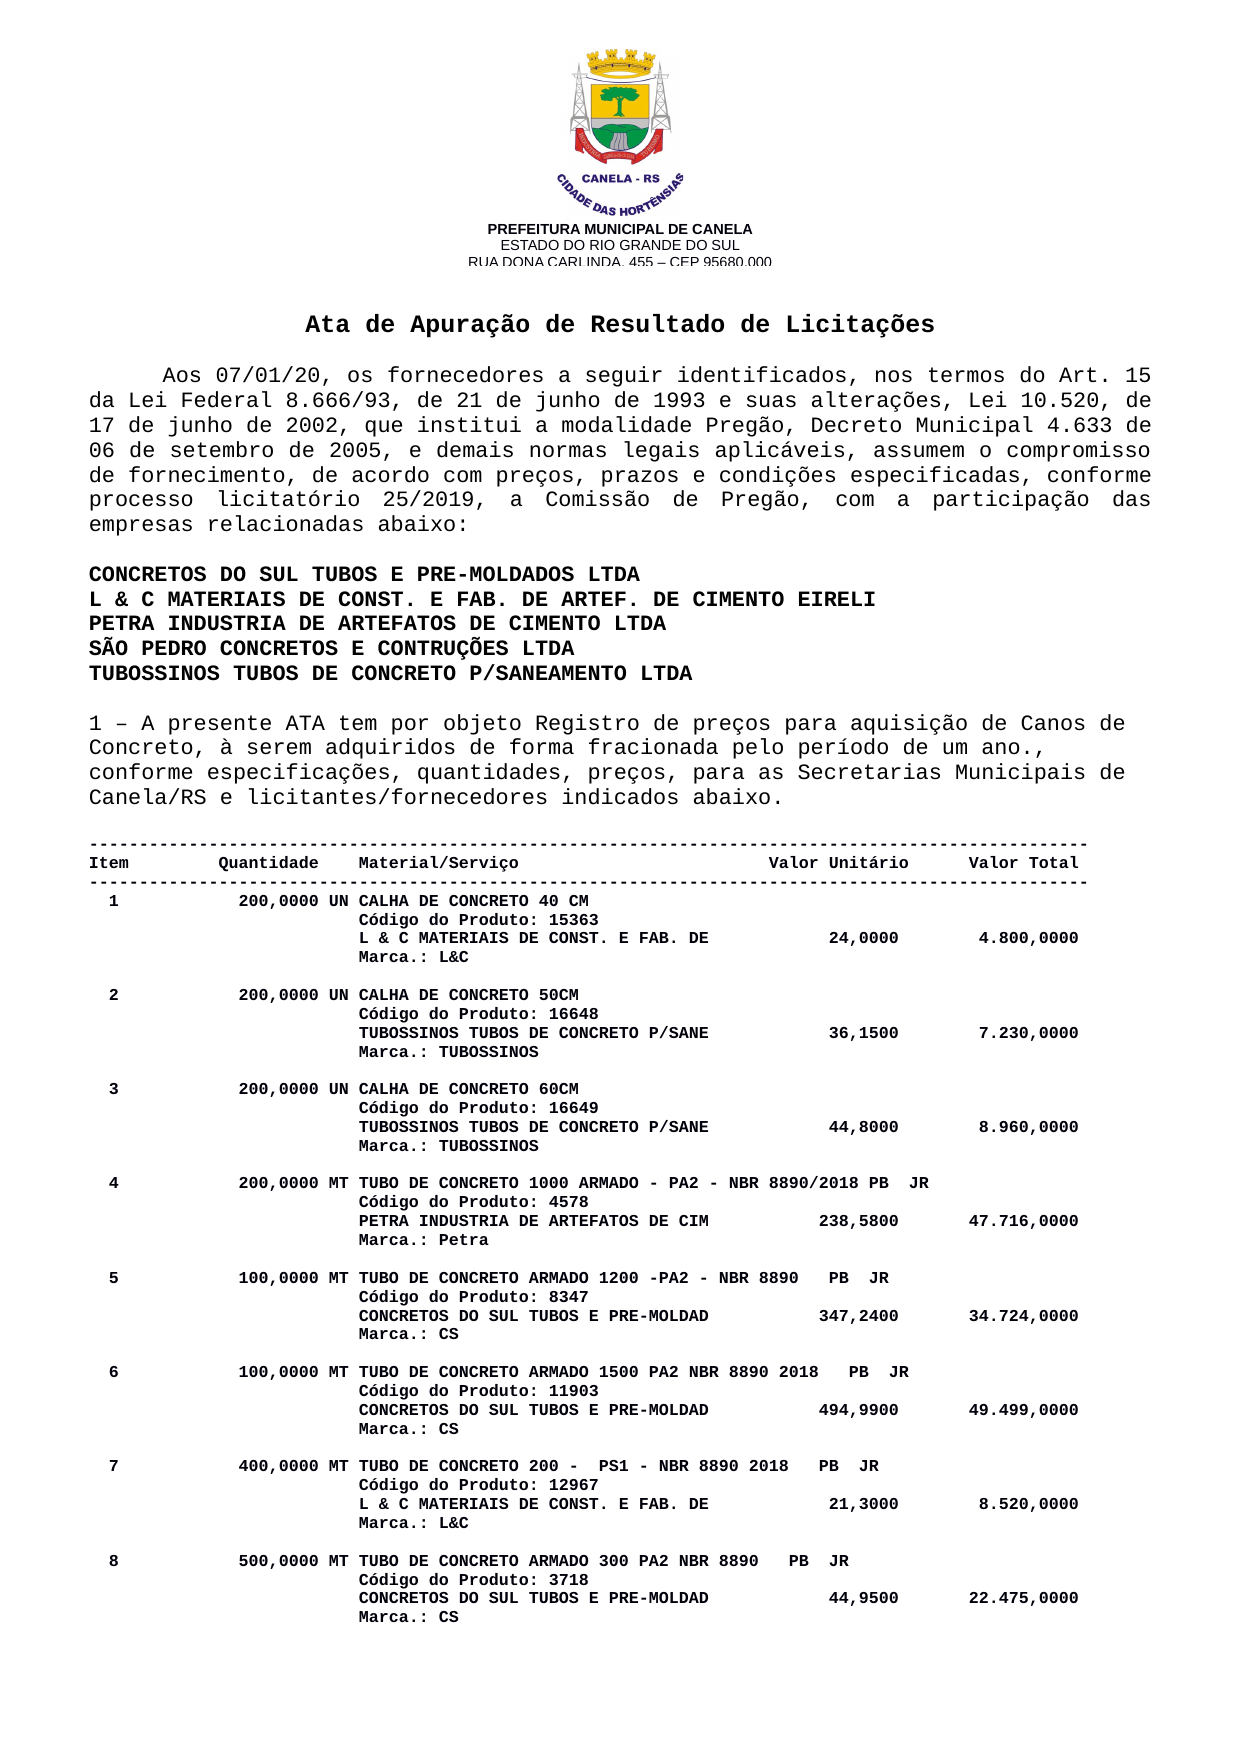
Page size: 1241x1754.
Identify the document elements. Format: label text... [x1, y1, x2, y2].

text 1 – A presente ATA tem por objeto Registro de preços para aquisição de Canos de Concreto, à serem adquiridos de forma fracionada pelo período de um ano., conforme especificações, quantidades, preços, para as Secretarias Municipais de Canela/RS e licitantes/fornecedores indicados abaixo. [88, 712, 1152, 811]
text ---------------------------------------------------------------------------------------------------- Item Quantidade Material/Serviço Valor Unitário Valor Total ---------------------------------------------------------------------------------------------------- 1 200,0000 UN CALHA DE CONCRETO 40 CM Código do Produto: 15363 L & C MATERIAIS DE CONST. E FAB. DE 24,0000 4.800,0000 Marca.: L&C 2 200,0000 UN CALHA DE CONCRETO 50CM Código do Produto: 16648 TUBOSSINOS TUBOS DE CONCRETO P/SANE 36,1500 7.230,0000 Marca.: TUBOSSINOS 3 200,0000 UN CALHA DE CONCRETO 60CM Código do Produto: 16649 TUBOSSINOS TUBOS DE CONCRETO P/SANE 44,8000 8.960,0000 Marca.: TUBOSSINOS 4 200,0000 MT TUBO DE CONCRETO 1000 ARMADO - PA2 - NBR 8890/2018 PB JR Código do Produto: 4578 PETRA INDUSTRIA DE ARTEFATOS DE CIM 238,5800 47.716,0000 Marca.: Petra 5 100,0000 MT TUBO DE CONCRETO ARMADO 1200 -PA2 - NBR 8890 PB JR Código do Produto: 8347 CONCRETOS DO SUL TUBOS E PRE-MOLDAD 347,2400 34.724,0000 Marca.: CS 6 100,0000 MT TUBO DE CONCRETO ARMADO 1500 PA2 NBR 8890 2018 PB JR Código do Produto: 11903 CONCRETOS DO SUL TUBOS E PRE-MOLDAD 494,9900 49.499,0000 Marca.: CS 7 400,0000 MT TUBO DE CONCRETO 200 - PS1 - NBR 8890 2018 PB JR Código do Produto: 12967 L & C MATERIAIS DE CONST. E FAB. DE 21,3000 8.520,0000 Marca.: L&C 8 500,0000 MT TUBO DE CONCRETO ARMADO 300 PA2 NBR 8890 PB JR Código do Produto: 3718 CONCRETOS DO SUL TUBOS E PRE-MOLDAD 44,9500 22.475,0000 Marca.: CS [88, 836, 1152, 1665]
picture [557, 49, 684, 216]
text Aos 07/01/20, os fornecedores a seguir identificados, nos termos do Art. 15 da Lei Federal 8.666/93, de 21 de junho de 1993 e suas alterações, Lei 10.520, de 17 de junho de 2002, que institui a modalidade Pregão, Decreto Municipal 4.633 de 06 de setembro de 2005, e demais normas legais aplicáveis, assumem o compromisso de fornecimento, de acordo com preços, prazos e condições especificadas, conforme processo licitatório 25/2019, a Comissão de Pregão, com a participação das empresas relacionadas abaixo: [88, 365, 1152, 538]
text Ata de Apuração de Resultado de Licitações [88, 312, 1152, 340]
text CONCRETOS DO SUL TUBOS E PRE-MOLDADOS LTDA L & C MATERIAIS DE CONST. E FAB. DE ARTEF. DE CIMENTO EIRELI PETRA INDUSTRIA DE ARTEFATOS DE CIMENTO LTDA SÃO PEDRO CONCRETOS E CONTRUÇÕES LTDA TUBOSSINOS TUBOS DE CONCRETO P/SANEAMENTO LTDA [88, 563, 1152, 712]
